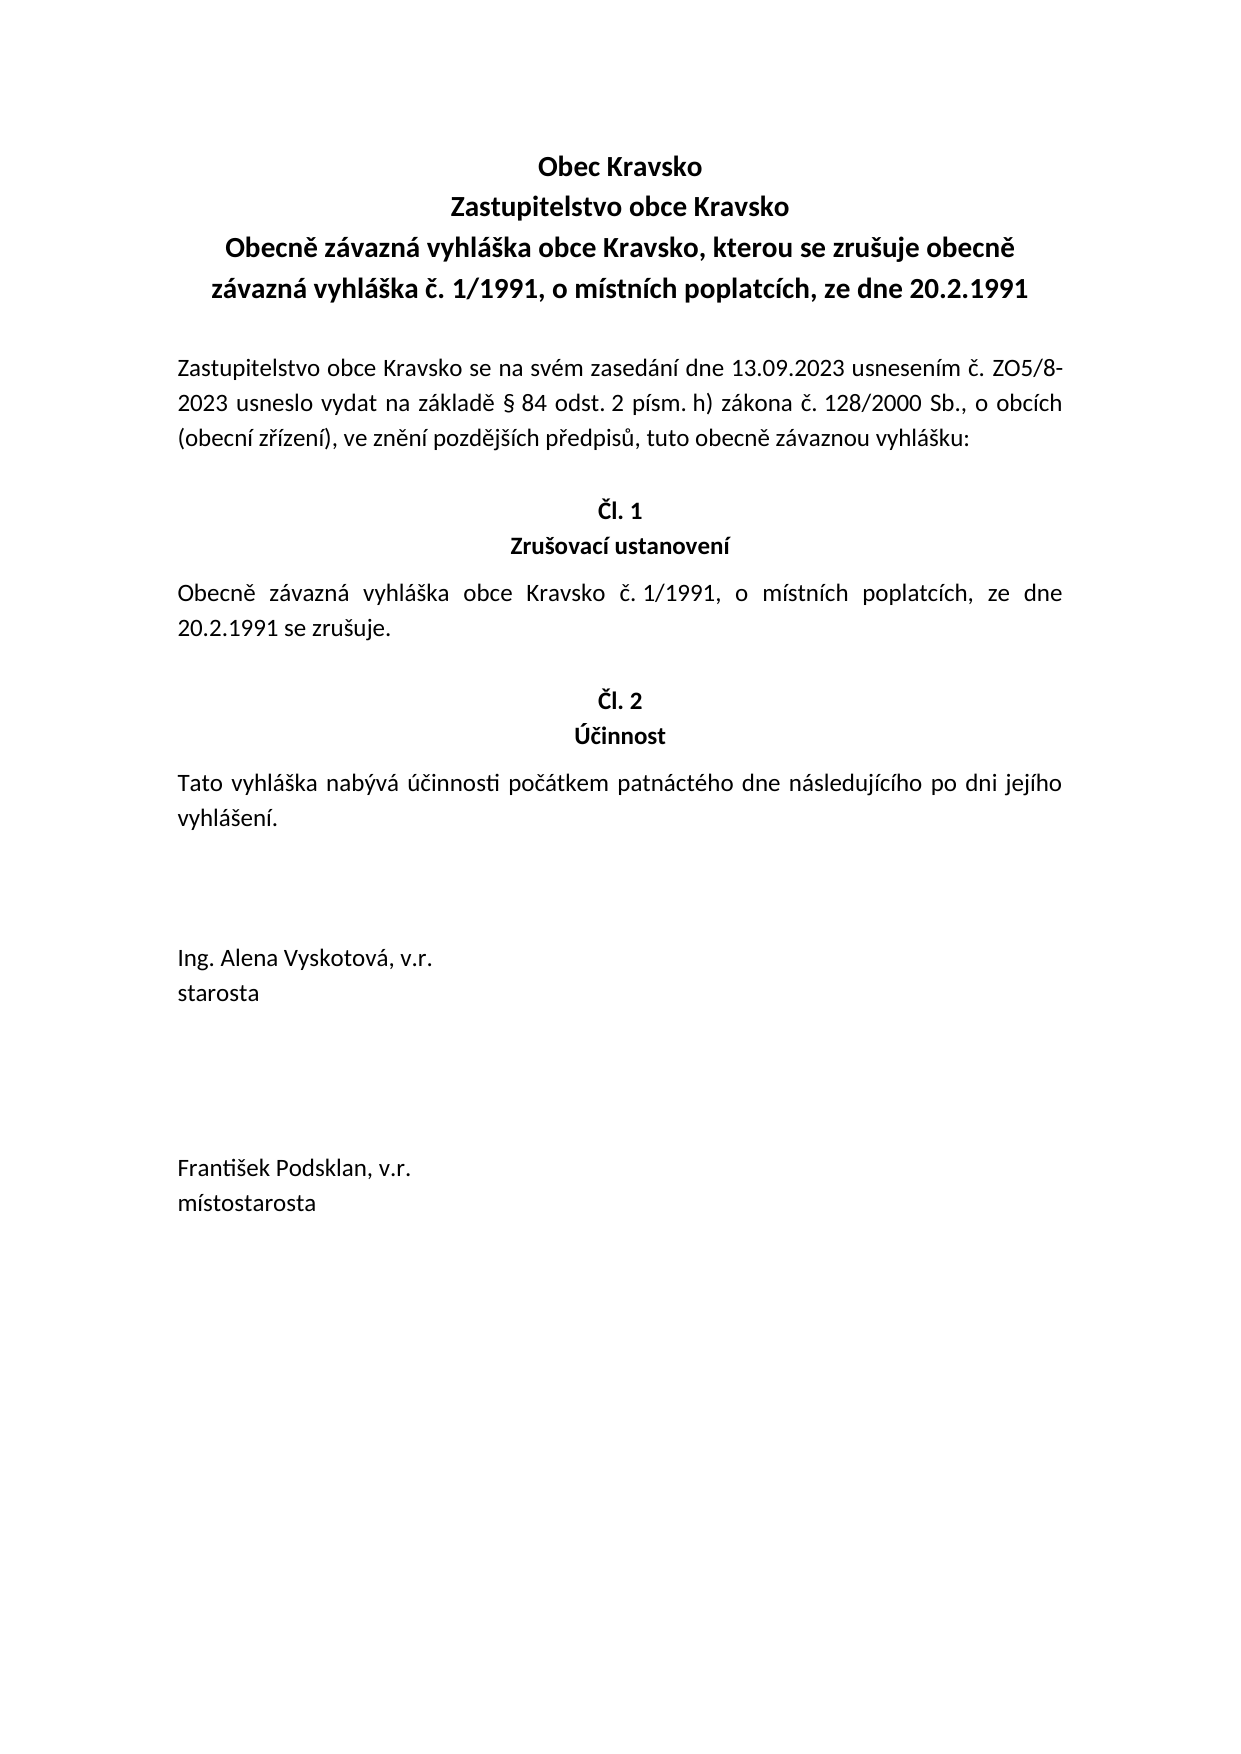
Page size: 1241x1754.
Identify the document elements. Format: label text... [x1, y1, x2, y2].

text Obecně závazná vyhláška obce Kravsko, kterou se zrušuje obecně závazná vyhláška č. 1/1991, o místních poplatcích, ze dne 20.2.1991 [177, 229, 1063, 306]
text Čl. 2 [177, 685, 1063, 715]
text místostarosta [177, 1187, 1063, 1218]
text Obec Kravsko [177, 148, 1063, 183]
text starosta [177, 977, 1063, 1008]
text Účinnost [177, 720, 1063, 750]
text Zrušovací ustanovení [177, 530, 1063, 560]
text Tato vyhláška nabývá účinnosti počátkem patnáctého dne následujícího po dni jejího vyhlášení. [177, 767, 1063, 833]
text Ing. Alena Vyskotová, v.r. [177, 942, 1063, 973]
text Obecně závazná vyhláška obce Kravsko č. 1/1991, o místních poplatcích, ze dne 20.2.1991 se zrušuje. [177, 577, 1063, 643]
text Zastupitelstvo obce Kravsko se na svém zasedání dne 13.09.2023 usnesením č. ZO5/8-2023 usneslo vydat na základě § 84 odst. 2 písm. h) zákona č. 128/2000 Sb., o obcích (obecní zřízení), ve znění pozdějších předpisů, tuto obecně závaznou vyhlášku: [177, 352, 1063, 453]
text František Podsklan, v.r. [177, 1152, 1063, 1183]
text Čl. 1 [177, 495, 1063, 525]
text Zastupitelstvo obce Kravsko [177, 188, 1063, 224]
